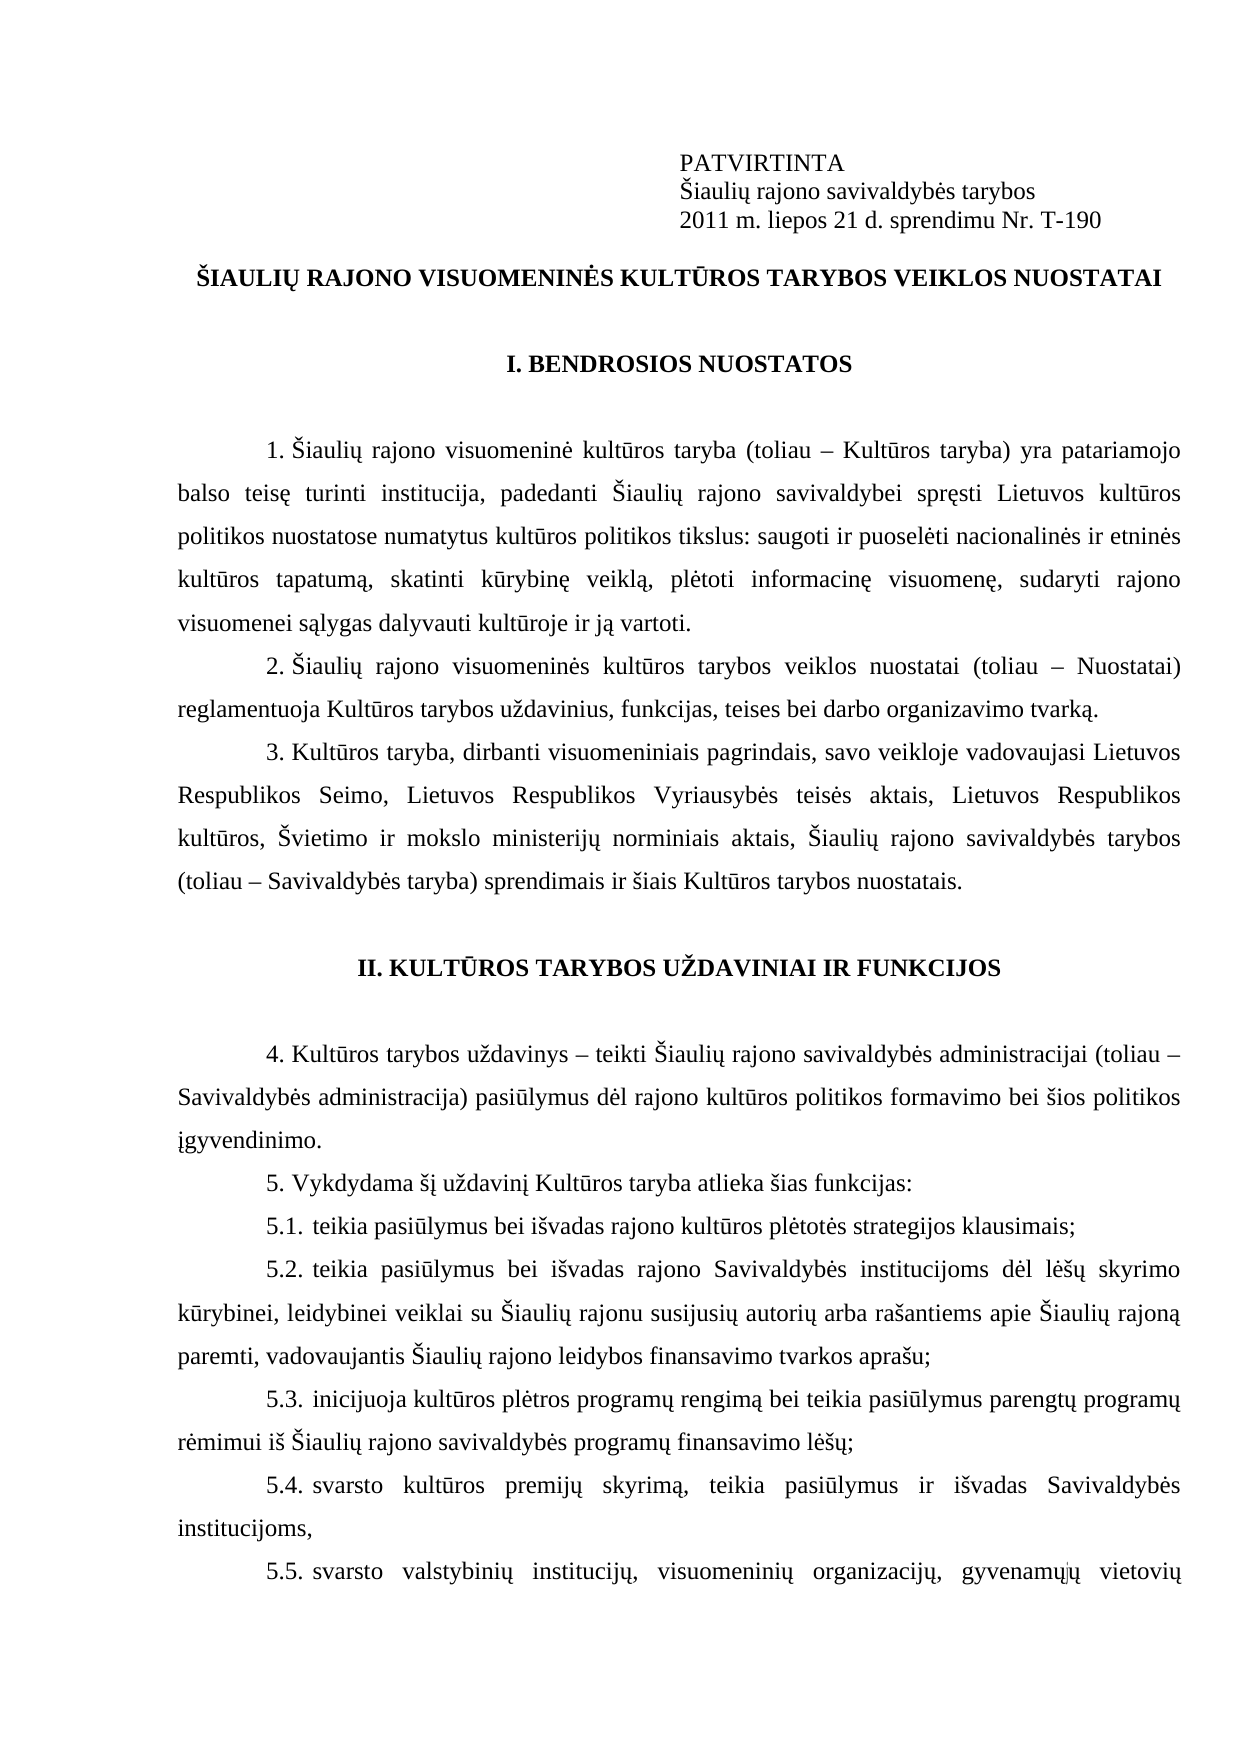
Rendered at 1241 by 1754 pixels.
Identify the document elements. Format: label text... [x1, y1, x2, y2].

text II. KULTŪROS TARYBOS UŽDAVINIAI IR FUNKCIJOS [177, 953, 1181, 981]
text 5.4. svarsto kultūros premijų skyrimą, teikia pasiūlymus ir išvadas Savivaldybės institucijoms, [177, 1470, 1181, 1542]
text Šiaulių rajono savivaldybės tarybos [177, 176, 1181, 205]
text 5. Vykdydama šį uždavinį Kultūros taryba atlieka šias funkcijas: [177, 1168, 1181, 1197]
text 2011 m. liepos 21 d. sprendimu Nr. T-190 [177, 205, 1181, 234]
text 2. Šiaulių rajono visuomeninės kultūros tarybos veiklos nuostatai (toliau – Nuostatai) reglamentuoja Kultūros tarybos uždavinius, funkcijas, teises bei darbo organizavimo tvarką. [177, 651, 1181, 723]
text 5.2. teikia pasiūlymus bei išvadas rajono Savivaldybės institucijoms dėl lėšų skyrimo kūrybinei, leidybinei veiklai su Šiaulių rajonu susijusių autorių arba rašantiems apie Šiaulių rajoną paremti, vadovaujantis Šiaulių rajono leidybos finansavimo tvarkos aprašu; [177, 1254, 1181, 1369]
text 3. Kultūros taryba, dirbanti visuomeniniais pagrindais, savo veikloje vadovaujasi Lietuvos Respublikos Seimo, Lietuvos Respublikos Vyriausybės teisės aktais, Lietuvos Respublikos kultūros, Švietimo ir mokslo ministerijų norminiais aktais, Šiaulių rajono savivaldybės tarybos (toliau – Savivaldybės taryba) sprendimais ir šiais Kultūros tarybos nuostatais. [177, 737, 1181, 895]
text 4. Kultūros tarybos uždavinys – teikti Šiaulių rajono savivaldybės administracijai (toliau – Savivaldybės administracija) pasiūlymus dėl rajono kultūros politikos formavimo bei šios politikos įgyvendinimo. [177, 1039, 1181, 1154]
text 5.5. svarsto valstybinių institucijų, visuomeninių organizacijų, gyvenamųjų vietovių [177, 1556, 1181, 1585]
text 1. Šiaulių rajono visuomeninė kultūros taryba (toliau – Kultūros taryba) yra patariamojo balso teisę turinti institucija, padedanti Šiaulių rajono savivaldybei spręsti Lietuvos kultūros politikos nuostatose numatytus kultūros politikos tikslus: saugoti ir puoselėti nacionalinės ir etninės kultūros tapatumą, skatinti kūrybinę veiklą, plėtoti informacinę visuomenę, sudaryti rajono visuomenei sąlygas dalyvauti kultūroje ir ją vartoti. [177, 435, 1181, 636]
text ŠIAULIŲ RAJONO VISUOMENINĖS KULTŪROS TARYBOS VEIKLOS NUOSTATAI [177, 263, 1181, 291]
text 5.1. teikia pasiūlymus bei išvadas rajono kultūros plėtotės strategijos klausimais; [177, 1211, 1181, 1240]
text I. BENDROSIOS NUOSTATOS [177, 349, 1181, 378]
text 5.3. inicijuoja kultūros plėtros programų rengimą bei teikia pasiūlymus parengtų programų rėmimui iš Šiaulių rajono savivaldybės programų finansavimo lėšų; [177, 1384, 1181, 1456]
text PATVIRTINTA [177, 148, 1181, 176]
